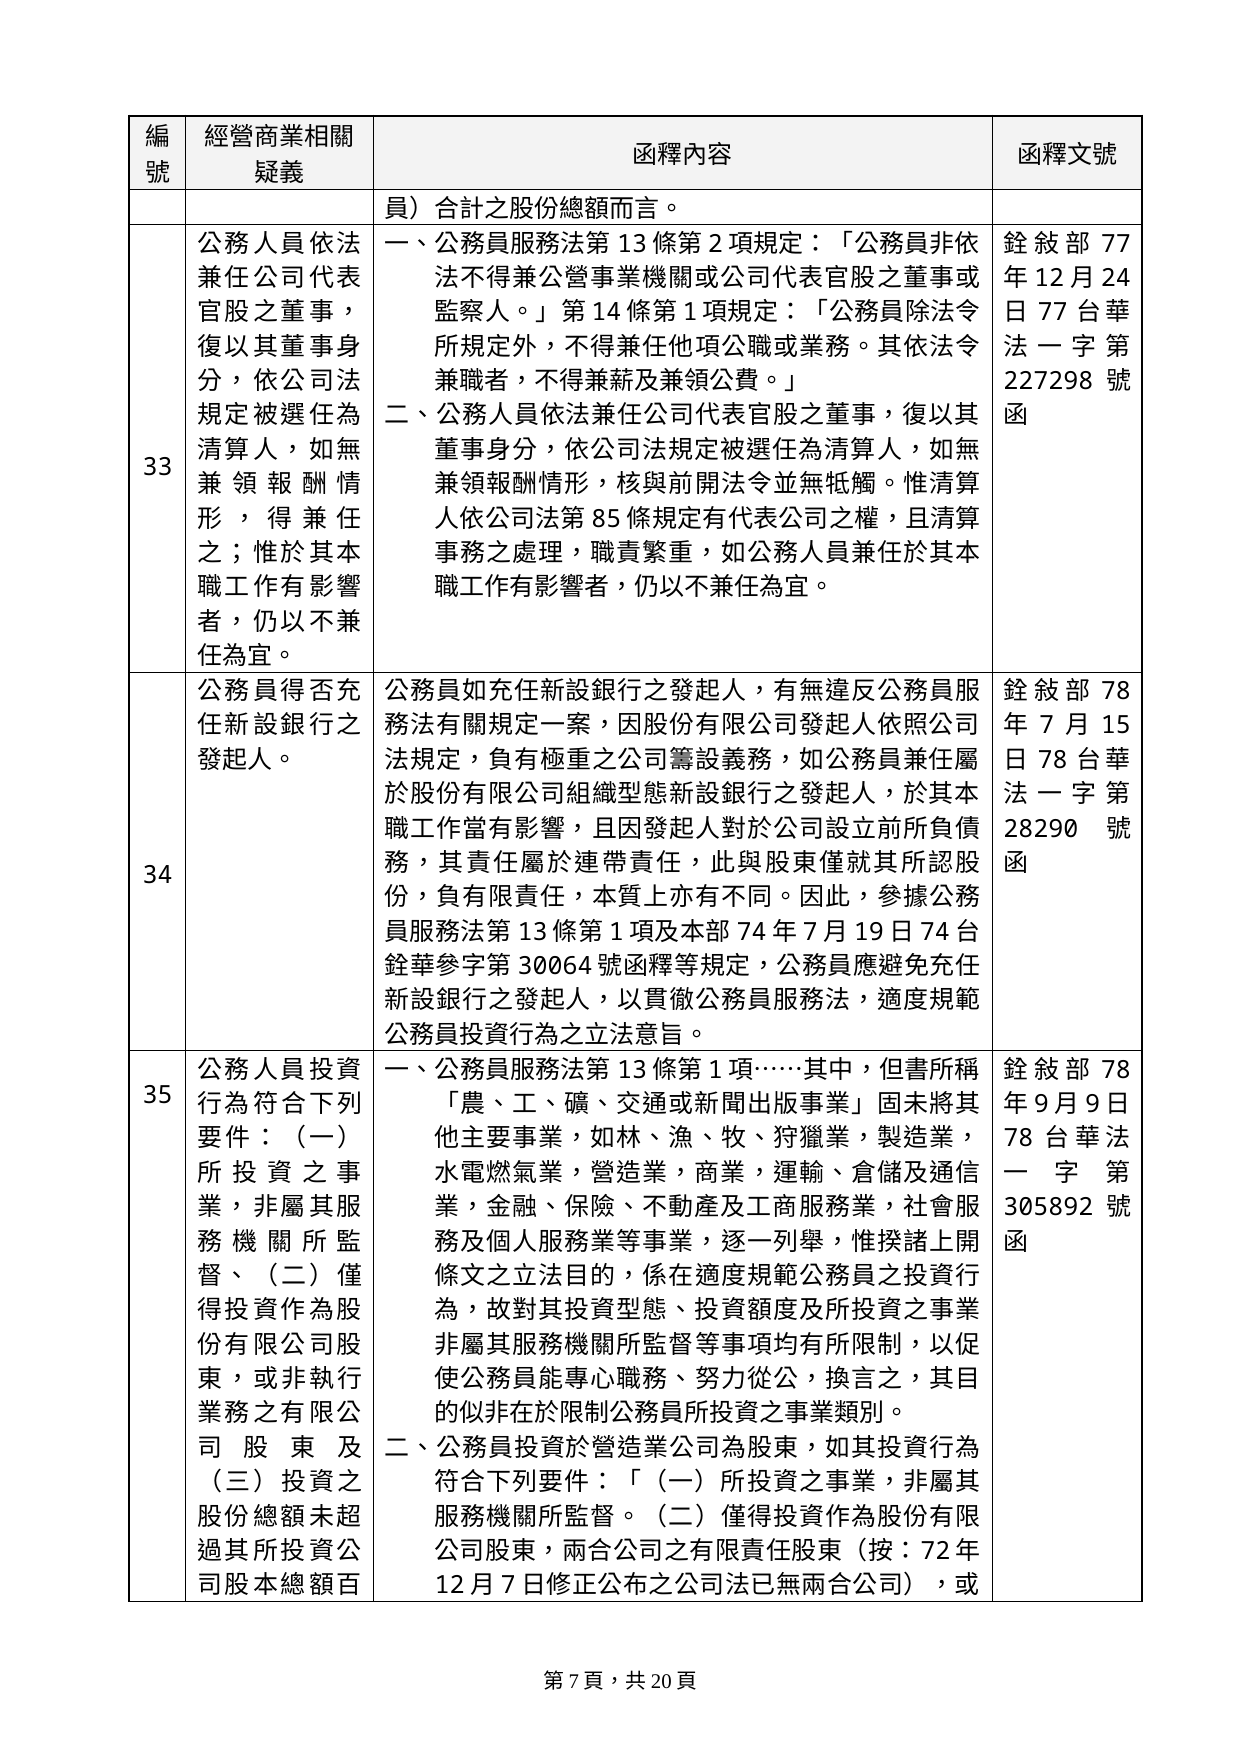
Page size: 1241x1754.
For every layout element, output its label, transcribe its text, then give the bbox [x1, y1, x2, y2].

table_cell 34 [130, 673, 185, 1050]
table_cell [130, 190, 185, 224]
table_cell [993, 190, 1141, 224]
table_header 函釋內容 [374, 117, 992, 189]
table_cell 公務人員依法兼任公司代表官股之董事，復以其董事身分，依公司法規定被選任為清算人，如無兼領報酬情形，得兼任之；惟於其本職工作有影響者，仍以不兼任為宜。 [186, 225, 373, 671]
table_cell 銓敍部77年12月24日77台華法一字第227298號函 [993, 225, 1141, 671]
table_cell 公務員得否充任新設銀行之發起人。 [186, 673, 373, 1050]
table_cell 一、公務員服務法第13條第1項……其中，但書所稱「農、工、礦、交通或新聞出版事業」固未將其他主要事業，如林、漁、牧、狩獵業，製造業，水電燃氣業，營造業，商業，運輸、倉儲及通信業，金融、保險、不動產及工商服務業，社會服務及個人服務業等事業，逐一列舉，惟揆諸上開條文之立法目的，係在適度規範公務員之投資行為，故對其投資型態、投資額度及所投資之事業非屬其服務機關所監督等事項均有所限制，以促使公務員能專心職務、努力從公，換言之，其目的似非在於限制公務員所投資之事業類別。 二、公務員投資於營造業公司為股東，如其投資行為符合下列要件：「（一）所投資之事業，非屬其服務機關所監督。（二）僅得投資作為股份有限公司股東，兩合公司之有限責任股東（按：72年12月7日修正公布之公司法已無兩合公司），或 [374, 1051, 992, 1601]
table_cell 員）合計之股份總額而言。 [374, 190, 992, 224]
table_cell 35 [130, 1051, 185, 1601]
table_cell 銓敍部78年7月15日78台華法一字第28290號函 [993, 673, 1141, 1050]
table_cell 33 [130, 225, 185, 671]
table_cell 公務員如充任新設銀行之發起人，有無違反公務員服務法有關規定一案，因股份有限公司發起人依照公司法規定，負有極重之公司籌設義務，如公務員兼任屬於股份有限公司組織型態新設銀行之發起人，於其本職工作當有影響，且因發起人對於公司設立前所負債務，其責任屬於連帶責任，此與股東僅就其所認股份，負有限責任，本質上亦有不同。因此，參據公務員服務法第13條第1項及本部74年7月19日74台銓華參字第30064號函釋等規定，公務員應避免充任新設銀行之發起人，以貫徹公務員服務法，適度規範公務員投資行為之立法意旨。 [374, 673, 992, 1050]
table_cell 公務人員投資行為符合下列要件：（一）所投資之事業，非屬其服務機關所監督、（二）僅得投資作為股份有限公司股東，或非執行業務之有限公司股東及（三）投資之股份總額未超過其所投資公司股本總額百 [186, 1051, 373, 1601]
table_header 經營商業相關疑義 [186, 117, 373, 189]
table_cell 銓敍部78年9月9日78台華法一字第305892號函 [993, 1051, 1141, 1601]
table_cell 一、公務員服務法第13條第2項規定：「公務員非依法不得兼公營事業機關或公司代表官股之董事或監察人。」第14條第1項規定：「公務員除法令所規定外，不得兼任他項公職或業務。其依法令兼職者，不得兼薪及兼領公費。」 二、公務人員依法兼任公司代表官股之董事，復以其董事身分，依公司法規定被選任為清算人，如無兼領報酬情形，核與前開法令並無牴觸。惟清算人依公司法第85條規定有代表公司之權，且清算事務之處理，職責繁重，如公務人員兼任於其本職工作有影響者，仍以不兼任為宜。 [374, 225, 992, 671]
table_cell [186, 190, 373, 224]
table_header 編號 [130, 117, 185, 189]
table_header 函釋文號 [993, 117, 1141, 189]
